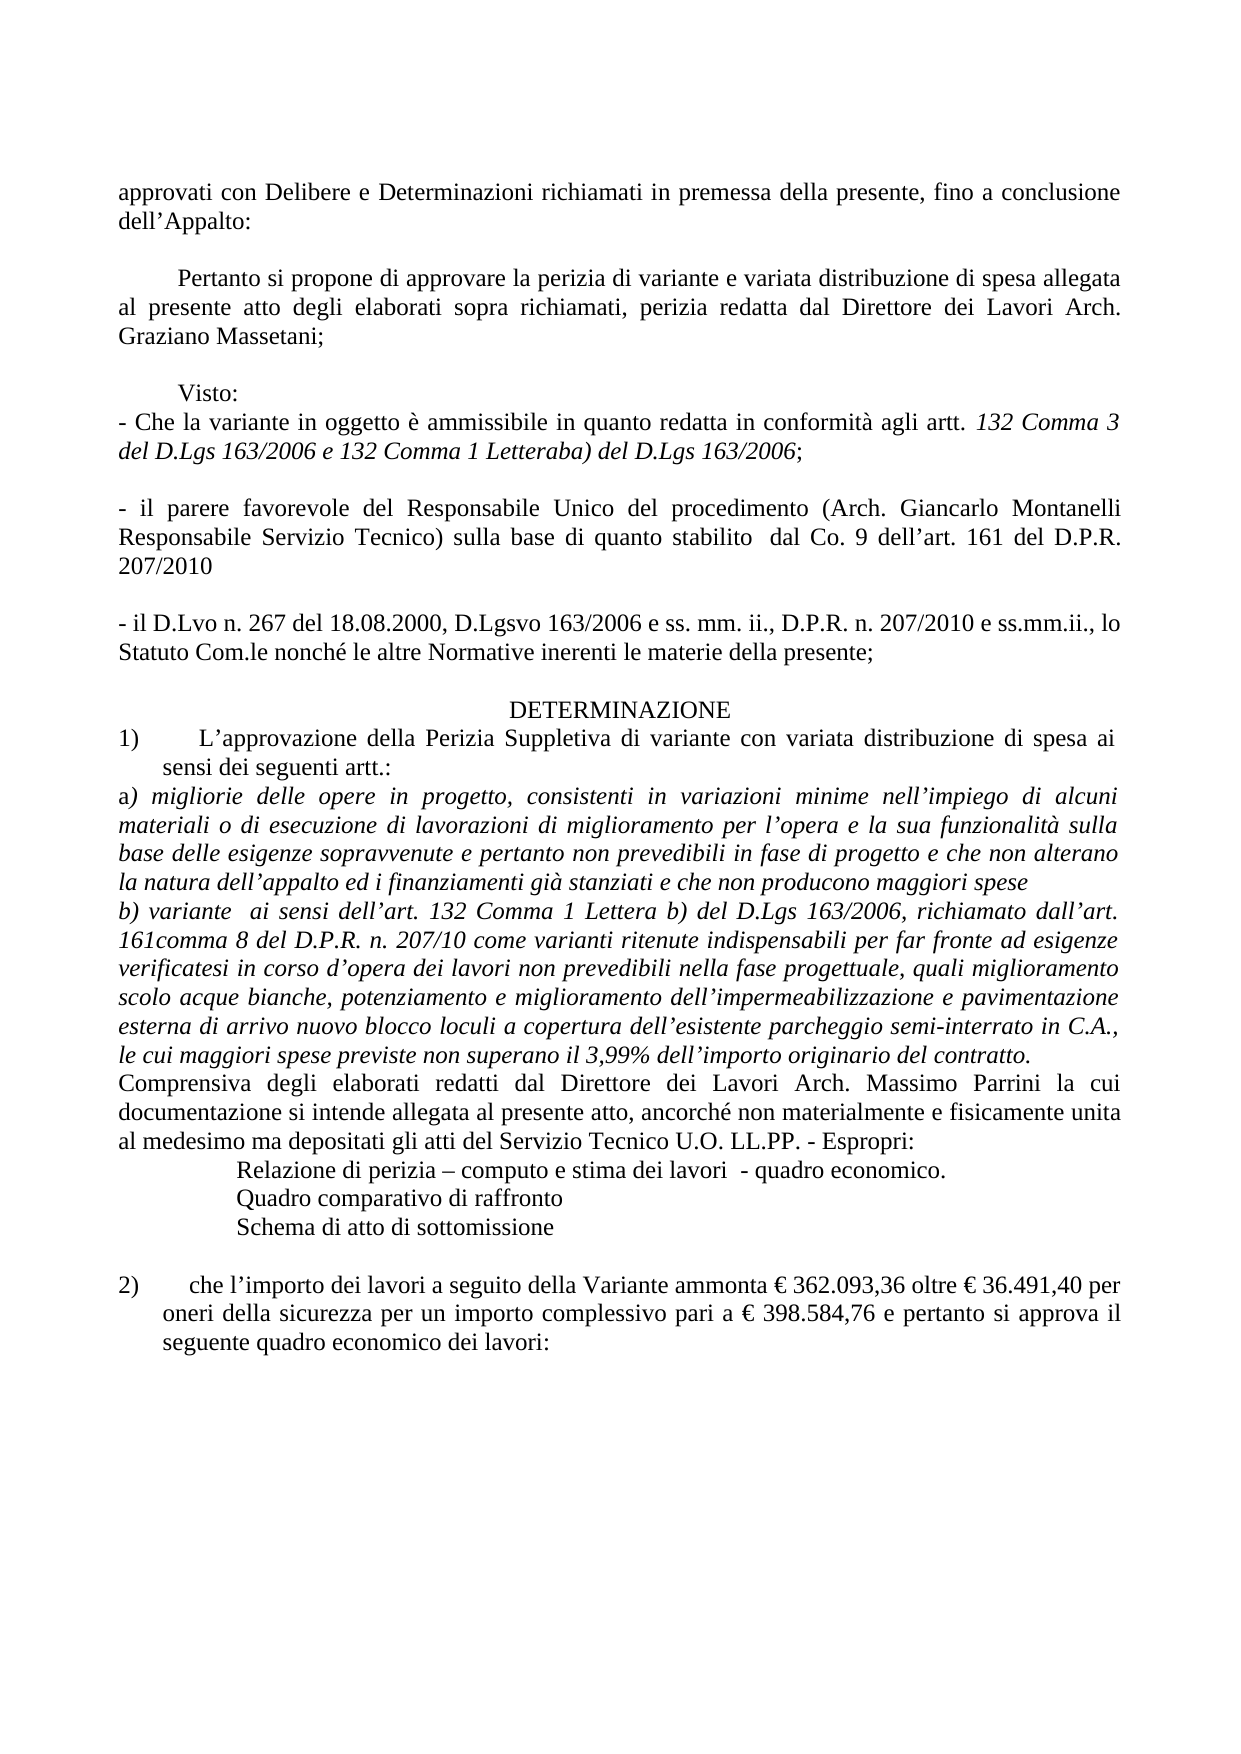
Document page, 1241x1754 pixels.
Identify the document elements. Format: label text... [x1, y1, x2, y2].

text - il parere favorevole del Responsabile Unico del procedimento (Arch. Giancarlo Montanelli Responsabile Servizio Tecnico) sulla base di quanto stabilito dal Co. 9 dell’art. 161 del D.P.R. 207/2010 [118, 493, 1122, 580]
text Pertanto si propone di approvare la perizia di variante e variata distribuzione di spesa allegata al presente atto degli elaborati sopra richiamati, perizia redatta dal Direttore dei Lavori Arch. Graziano Massetani; [118, 263, 1122, 350]
text approvati con Delibere e Determinazioni richiamati in premessa della presente, fino a conclusione dell’Appalto: [118, 177, 1122, 235]
text Schema di atto di sottomissione [236, 1212, 1122, 1241]
text - Che la variante in oggetto è ammissibile in quanto redatta in conformità agli artt. 132 Comma 3 del D.Lgs 163/2006 e 132 Comma 1 Letteraba) del D.Lgs 163/2006; [118, 407, 1122, 465]
text Relazione di perizia – computo e stima dei lavori - quadro economico. [161, 1155, 1122, 1183]
text Quadro comparativo di raffronto [236, 1183, 1122, 1212]
text Comprensiva degli elaborati redatti dal Direttore dei Lavori Arch. Massimo Parrini la cui documentazione si intende allegata al presente atto, ancorché non materialmente e fisicamente unita al medesimo ma depositati gli atti del Servizio Tecnico U.O. LL.PP. - Espropri: [118, 1068, 1122, 1155]
text b) variante ai sensi dell’art. 132 Comma 1 Lettera b) del D.Lgs 163/2006, richiamato dall’art. 161comma 8 del D.P.R. n. 207/10 come varianti ritenute indispensabili per far fronte ad esigenze verificatesi in corso d’opera dei lavori non prevedibili nella fase progettuale, quali miglioramento scolo acque bianche, potenziamento e miglioramento dell’impermeabilizzazione e pavimentazione esterna di arrivo nuovo blocco loculi a copertura dell’esistente parcheggio semi-interrato in C.A., le cui maggiori spese previste non superano il 3,99% dell’importo originario del contratto. [118, 896, 1122, 1068]
text DETERMINAZIONE [118, 695, 1122, 723]
text 1) L’approvazione della Perizia Suppletiva di variante con variata distribuzione di spesa ai sensi dei seguenti artt.: [118, 723, 1122, 781]
text - il D.Lvo n. 267 del 18.08.2000, D.Lgsvo 163/2006 e ss. mm. ii., D.P.R. n. 207/2010 e ss.mm.ii., lo Statuto Com.le nonché le altre Normative inerenti le materie della presente; [118, 608, 1122, 666]
text a) migliorie delle opere in progetto, consistenti in variazioni minime nell’impiego di alcuni materiali o di esecuzione di lavorazioni di miglioramento per l’opera e la sua funzionalità sulla base delle esigenze sopravvenute e pertanto non prevedibili in fase di progetto e che non alterano la natura dell’appalto ed i finanziamenti già stanziati e che non producono maggiori spese [118, 781, 1122, 896]
text 2) che l’importo dei lavori a seguito della Variante ammonta € 362.093,36 oltre € 36.491,40 per oneri della sicurezza per un importo complessivo pari a € 398.584,76 e pertanto si approva il seguente quadro economico dei lavori: [118, 1270, 1122, 1356]
text Visto: [118, 378, 1122, 407]
